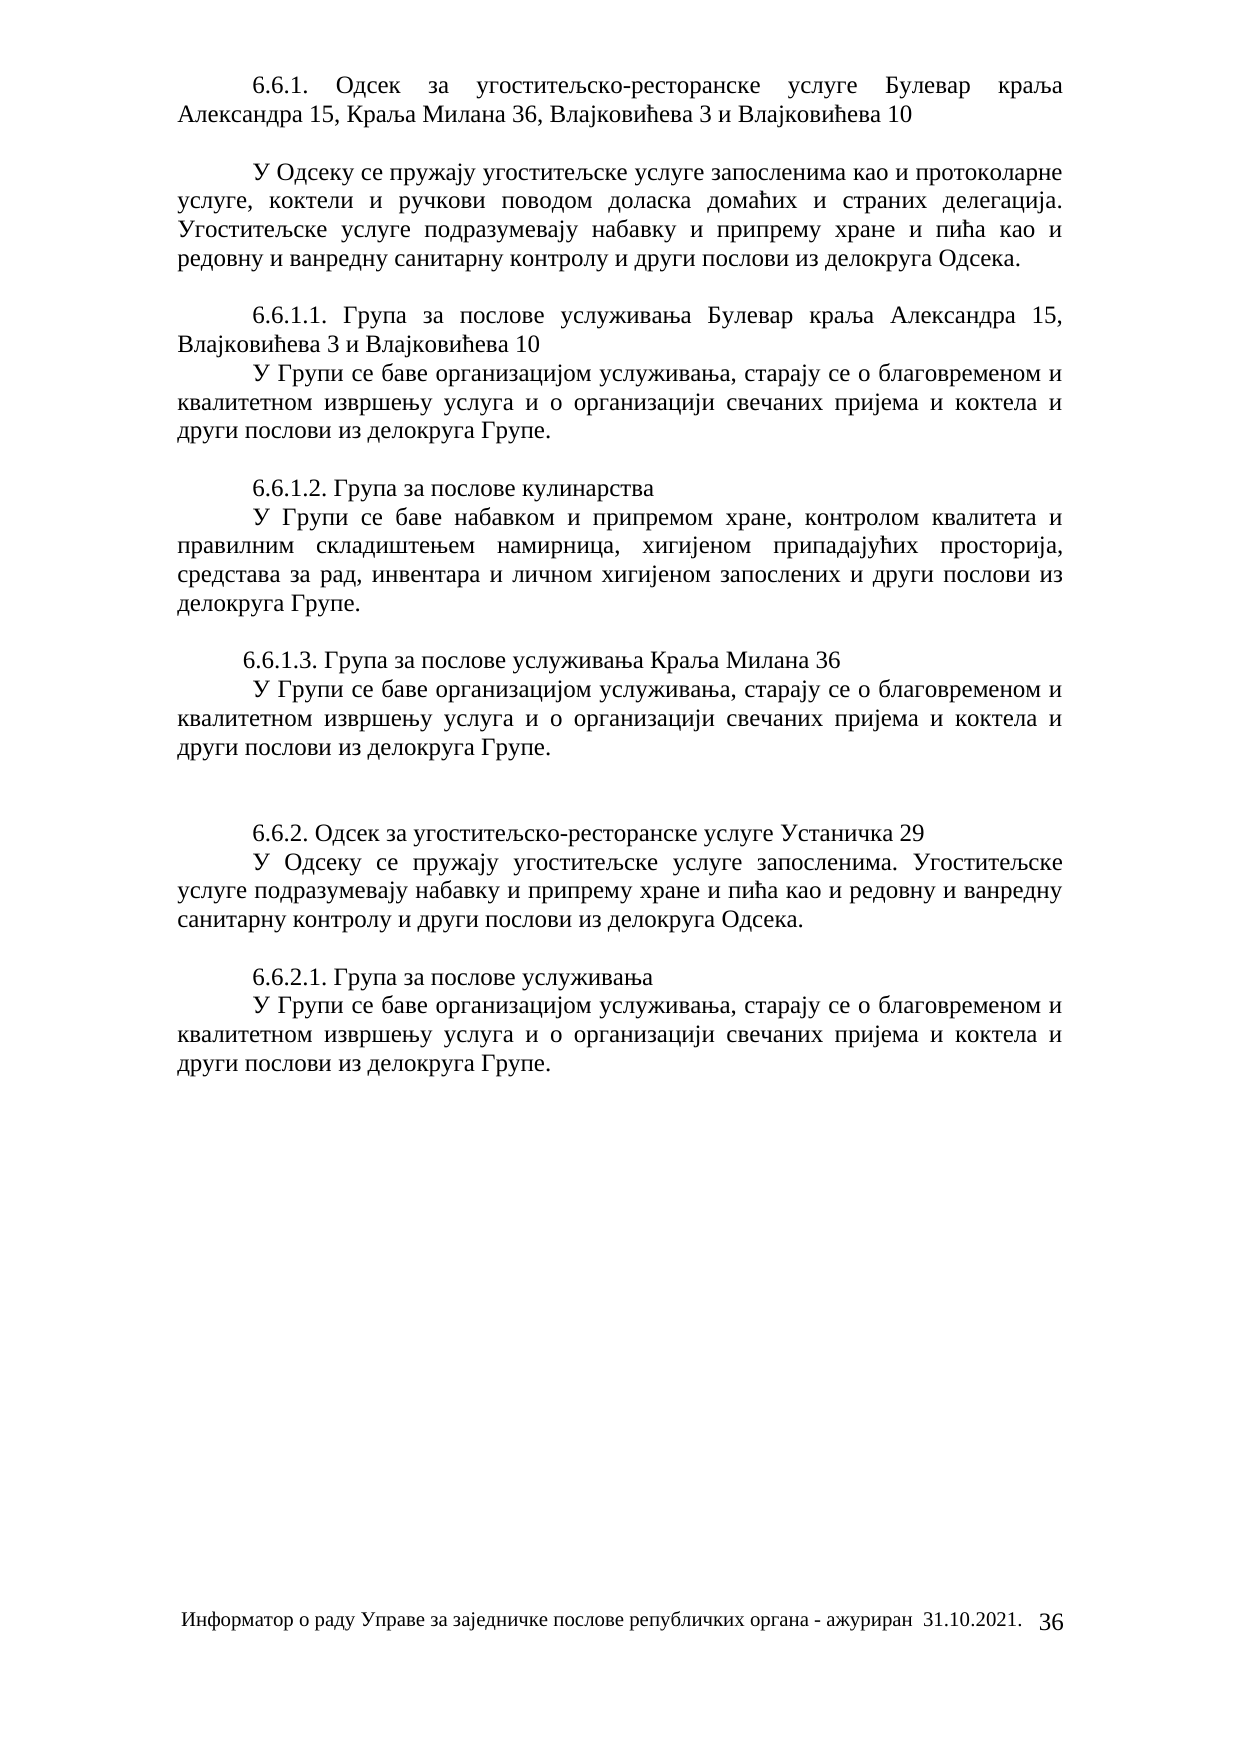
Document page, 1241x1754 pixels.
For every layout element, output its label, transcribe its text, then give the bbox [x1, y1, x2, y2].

text У Групи се баве организацијом услуживања, старају се о благовременом и квалитетном извршењу услуга и о организацији свечаних пријема и коктела и други послови из делокруга Групе. [177, 358, 1063, 444]
text 6.6.2. Одсек за угоститељско-ресторанске услуге Устаничка 29 [177, 818, 1063, 847]
text 6.6.1.3. Група за послове услуживања Краља Милана 36 [177, 646, 1063, 674]
text У Групи се баве набавком и припремом хране, контролом квалитета и правилним складиштењем намирница, хигијеном припадајућих просторија, средстава за рад, инвентара и личном хигијеном запослених и други послови из делокруга Групе. [177, 502, 1063, 617]
text У Групи се баве организацијом услуживања, старају се о благовременом и квалитетном извршењу услуга и о организацији свечаних пријема и коктела и други послови из делокруга Групе. [177, 674, 1063, 761]
text У Одсеку се пружају угоститељске услуге запосленима као и протоколарне услуге, коктели и ручкови поводом доласка домаћих и страних делегација. Угоститељске услуге подразумевају набавку и припрему хране и пића као и редовну и ванредну санитарну контролу и други послови из делокруга Одсека. [177, 157, 1063, 272]
text 6.6.2.1. Група за послове услуживања [177, 962, 1063, 991]
text У Одсеку се пружају угоститељске услуге запосленима. Угоститељске услуге подразумевају набавку и припрему хране и пића као и редовну и ванредну санитарну контролу и други послови из делокруга Одсека. [177, 847, 1063, 933]
text 6.6.1. Одсек за угоститељско-ресторанске услуге Булевар краља Александра 15, Краља Милана 36, Влајковићева 3 и Влајковићева 10 [177, 71, 1063, 128]
text 6.6.1.2. Група за послове кулинарства [177, 473, 1063, 502]
text У Групи се баве организацијом услуживања, старају се о благовременом и квалитетном извршењу услуга и о организацији свечаних пријема и коктела и други послови из делокруга Групе. [177, 991, 1063, 1077]
text 6.6.1.1. Група за послове услуживања Булевар краља Александра 15, Влајковићева 3 и Влајковићева 10 [177, 301, 1063, 358]
